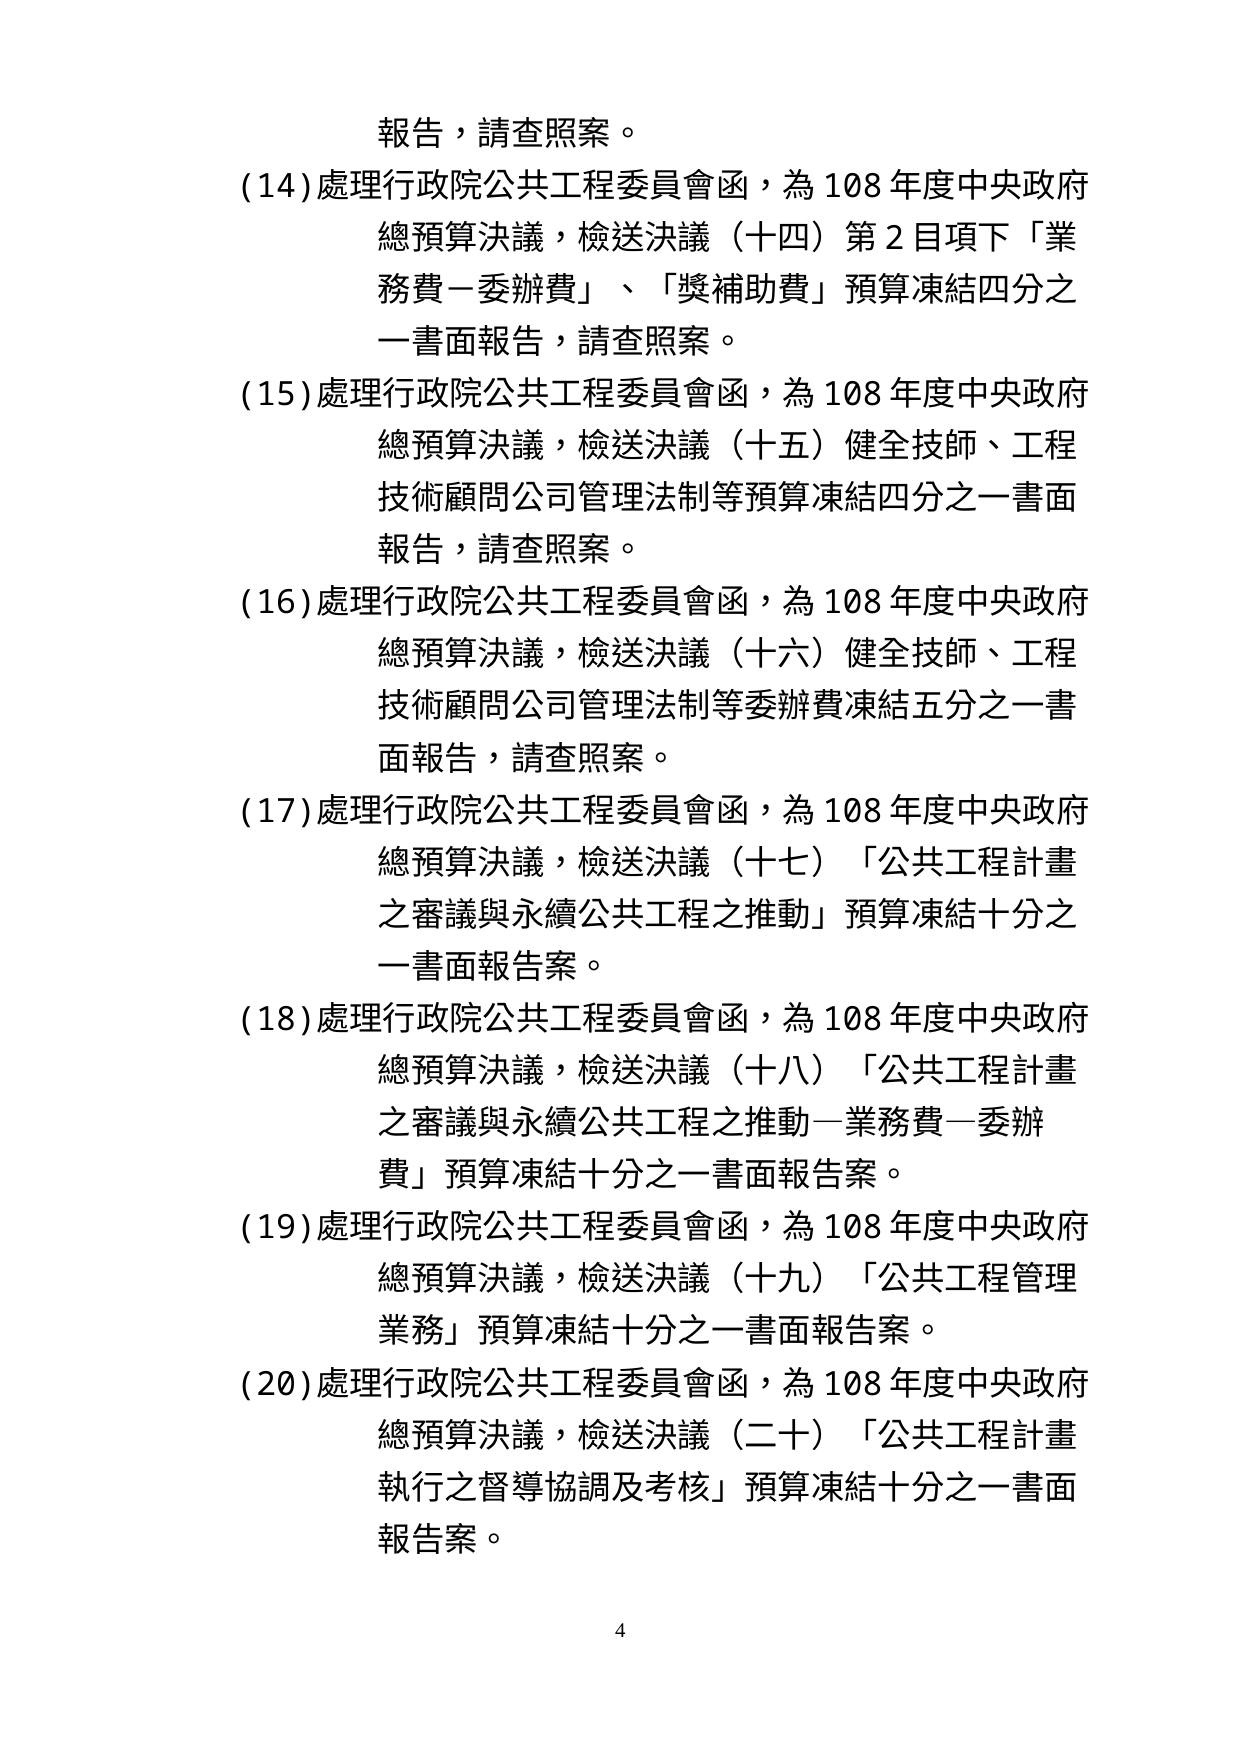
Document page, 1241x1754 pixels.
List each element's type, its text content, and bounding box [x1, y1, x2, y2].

list 處理行政院公共工程委員會函，為108年度中央政府總預算決議，檢送決議（十四）第2目項下「業務費－委辦費」、「獎補助費」預算凍結四分之一書面報告，請查照案。 [236, 155, 1104, 364]
list 報告，請查照案。 [236, 103, 1104, 155]
list 處理行政院公共工程委員會函，為108年度中央政府總預算決議，檢送決議（十六）健全技師、工程技術顧問公司管理法制等委辦費凍結五分之一書面報告，請查照案。 [236, 572, 1104, 780]
list 處理行政院公共工程委員會函，為108年度中央政府總預算決議，檢送決議（十八）「公共工程計畫之審議與永續公共工程之推動―業務費―委辦費」預算凍結十分之一書面報告案。 [236, 989, 1104, 1197]
list 處理行政院公共工程委員會函，為108年度中央政府總預算決議，檢送決議（二十）「公共工程計畫執行之督導協調及考核」預算凍結十分之一書面報告案。 [236, 1353, 1104, 1562]
list 處理行政院公共工程委員會函，為108年度中央政府總預算決議，檢送決議（十五）健全技師、工程技術顧問公司管理法制等預算凍結四分之一書面報告，請查照案。 [236, 364, 1104, 572]
list 處理行政院公共工程委員會函，為108年度中央政府總預算決議，檢送決議（十九）「公共工程管理業務」預算凍結十分之一書面報告案。 [236, 1197, 1104, 1353]
list 處理行政院公共工程委員會函，為108年度中央政府總預算決議，檢送決議（十七）「公共工程計畫之審議與永續公共工程之推動」預算凍結十分之一書面報告案。 [236, 780, 1104, 989]
